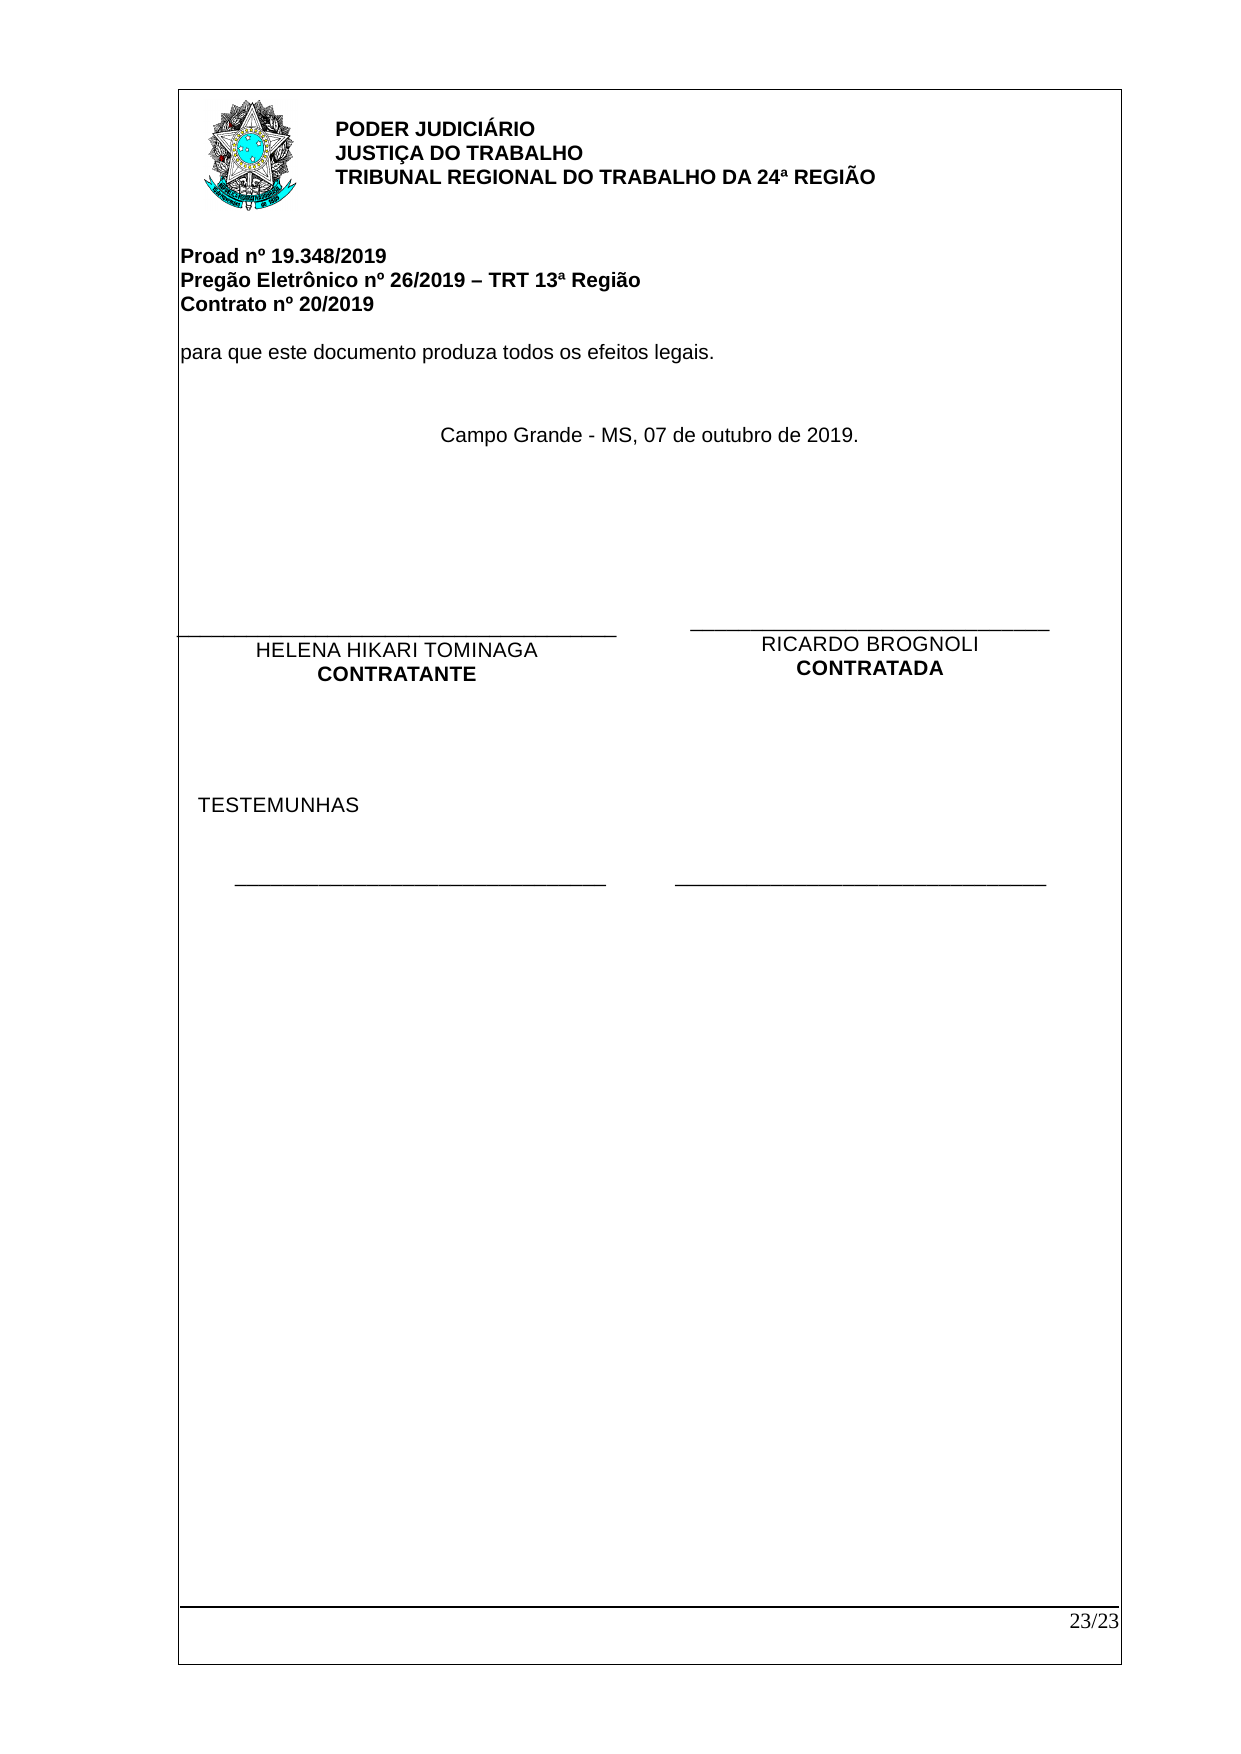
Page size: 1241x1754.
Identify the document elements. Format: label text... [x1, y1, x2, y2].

table_cell _______________________________ [180, 827, 679, 898]
picture [203, 99, 298, 211]
text Campo Grande - MS, 07 de outubro de 2019. [180, 423, 1119, 447]
text para que este documento produza todos os efeitos legais. [180, 339, 1119, 363]
table_header ______________________________________ HELENA HIKARI TOMINAGA CONTRATANTE [179, 566, 635, 721]
table_cell _______________________________ [679, 827, 1121, 898]
table_header ______________________________ RICARDO BROGNOLI CONTRATADA [635, 566, 1121, 721]
table_header TESTEMUNHAS [180, 758, 1121, 827]
